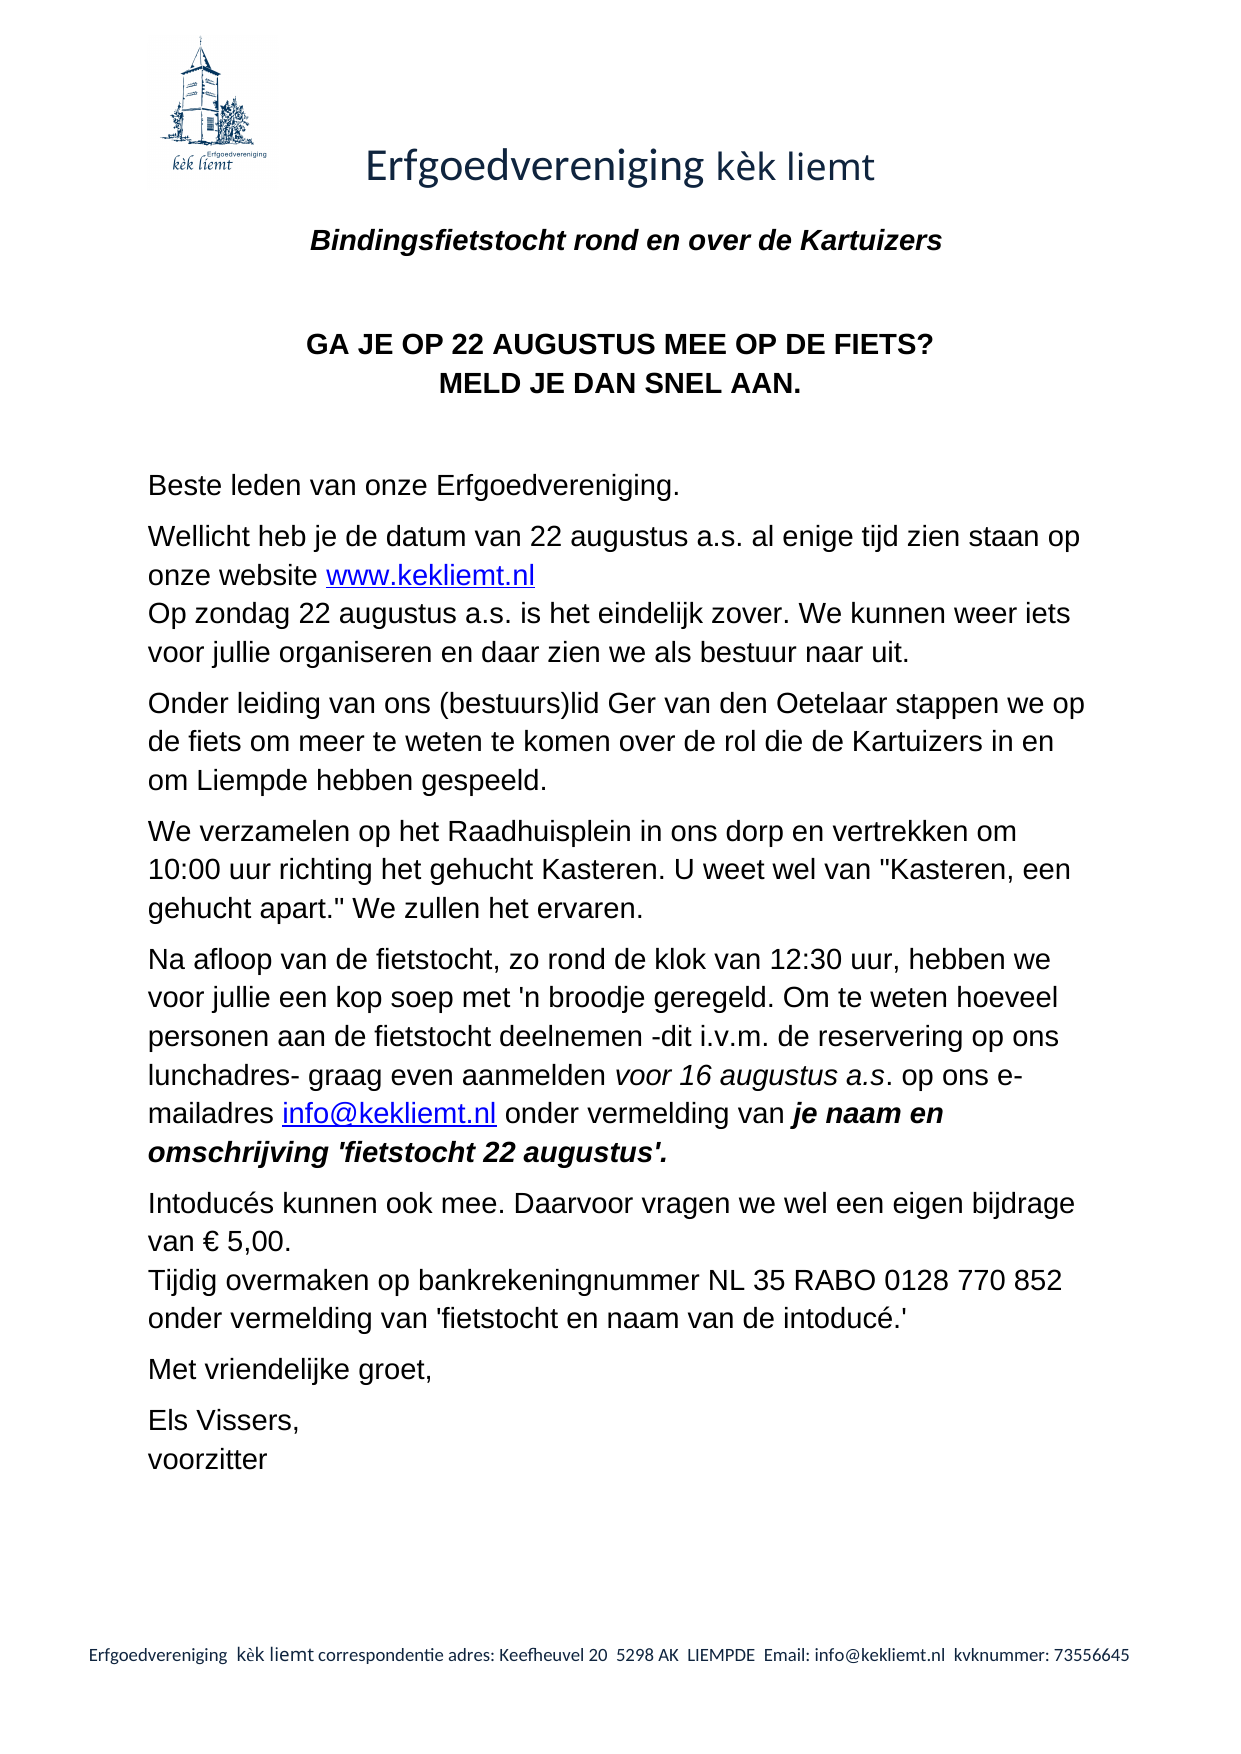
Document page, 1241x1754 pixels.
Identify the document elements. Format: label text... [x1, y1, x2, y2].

picture [147, 35, 279, 190]
text We verzamelen op het Raadhuisplein in ons dorp en vertrekken om 10:00 uur richting het gehucht Kasteren. U weet wel van "Kasteren, een gehucht apart." We zullen het ervaren. [148, 814, 1093, 924]
text Intoducés kunnen ook mee. Daarvoor vragen we wel een eigen bijdrage van € 5,00. Tijdig overmaken op bankrekeningnummer NL 35 RABO 0128 770 852 onder vermelding van 'fietstocht en naam van de intoducé.' [148, 1186, 1093, 1335]
text Els Vissers, voorzitter [148, 1403, 1093, 1475]
text Onder leiding van ons (bestuurs)lid Ger van den Oetelaar stappen we op de fiets om meer te weten te komen over de rol die de Kartuizers in en om Liempde hebben gespeeld. [148, 686, 1093, 796]
text Wellicht heb je de datum van 22 augustus a.s. al enige tijd zien staan op onze website www.kekliemt.nl Op zondag 22 augustus a.s. is het eindelijk zover. We kunnen weer iets voor jullie organiseren en daar zien we als bestuur naar uit. [148, 519, 1093, 668]
text Bindingsfietstocht rond en over de Kartuizers [148, 223, 1093, 257]
text Met vriendelijke groet, [148, 1352, 1093, 1386]
text Beste leden van onze Erfgoedvereniging. [148, 468, 1093, 501]
text Na afloop van de fietstocht, zo rond de klok van 12:30 uur, hebben we voor jullie een kop soep met 'n broodje geregeld. Om te weten hoeveel personen aan de fietstocht deelnemen -dit i.v.m. de reservering op ons lunchadres- graag even aanmelden voor 16 augustus a.s. op ons e-mailadres info@kekliemt.nl onder vermelding van je naam en omschrijving 'fietstocht 22 augustus'. [148, 942, 1093, 1168]
text GA JE OP 22 AUGUSTUS MEE OP DE FIETS? MELD JE DAN SNEL AAN. [148, 327, 1093, 399]
